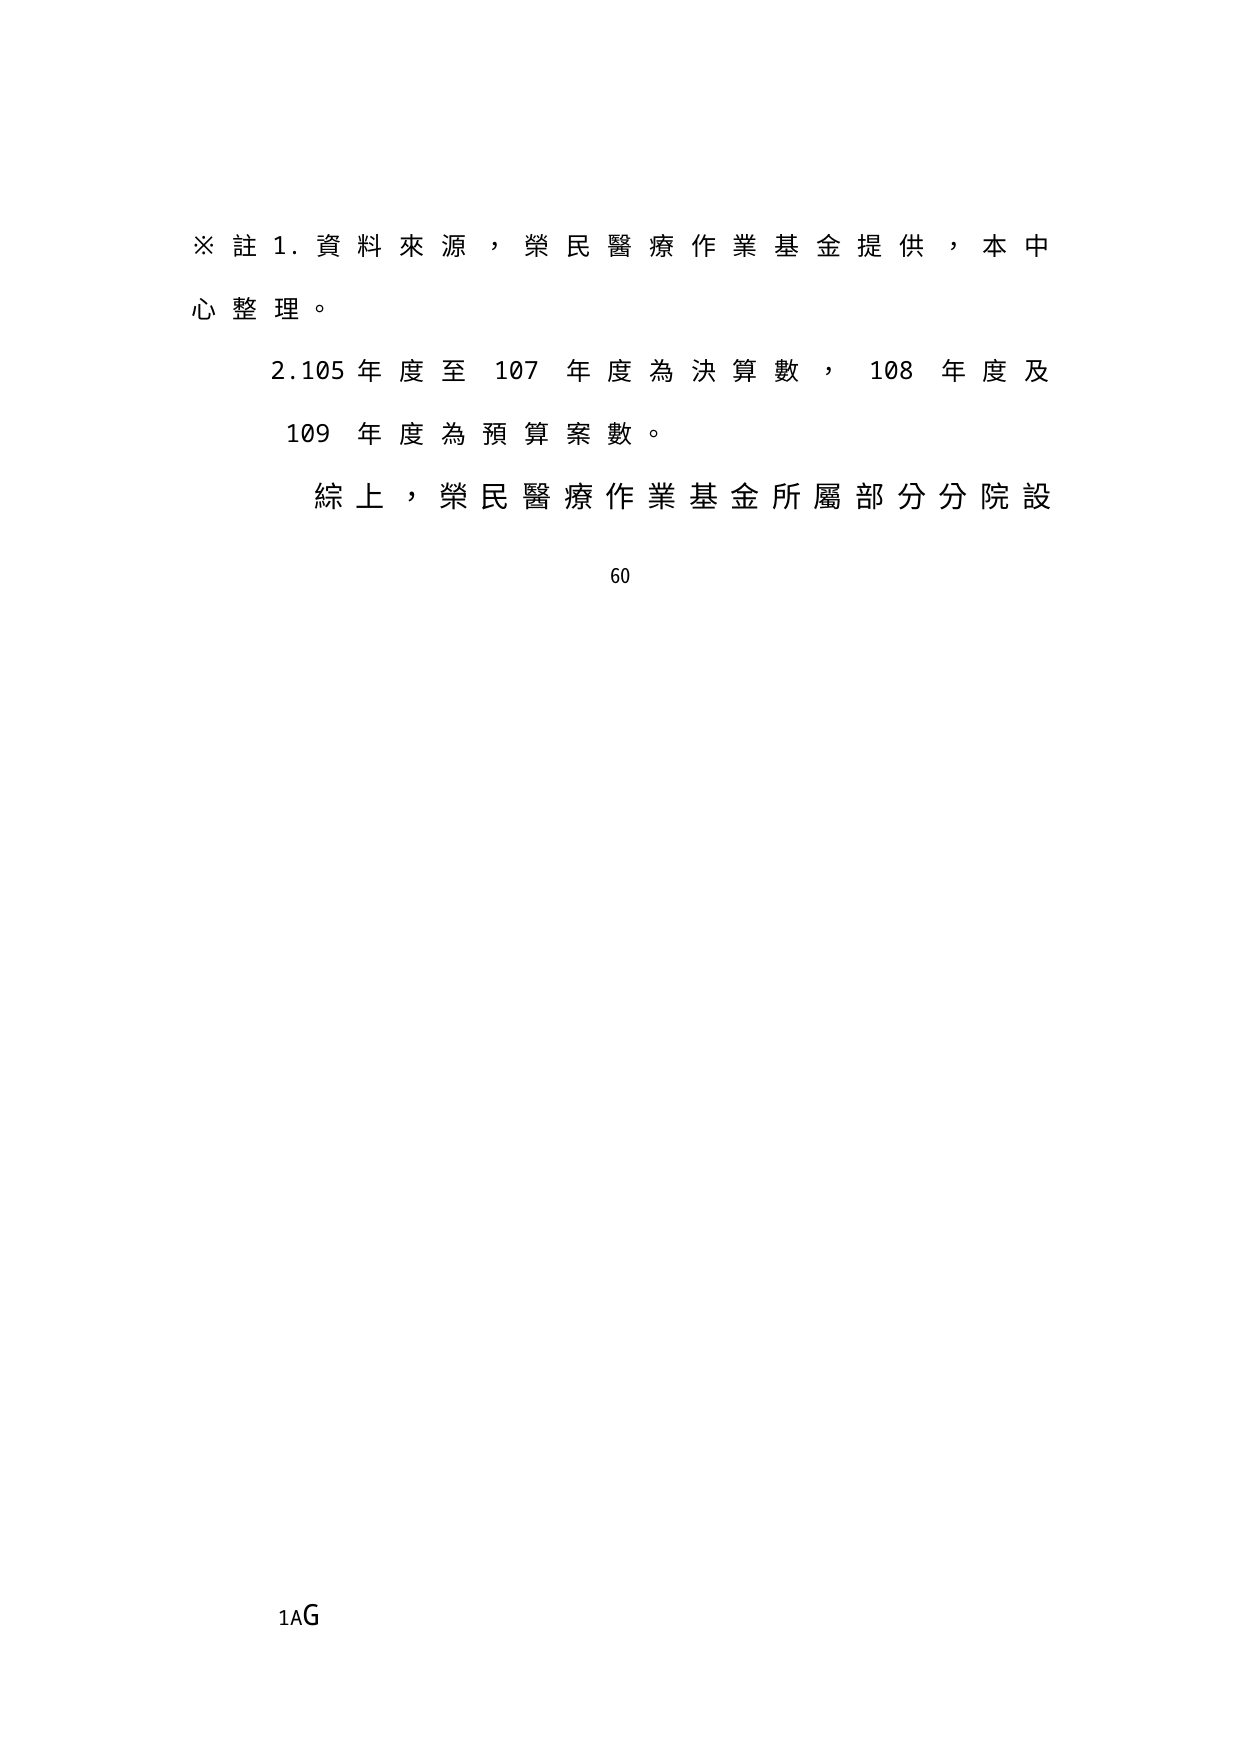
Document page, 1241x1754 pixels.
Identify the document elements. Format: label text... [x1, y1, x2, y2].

text 2.105年度至107年度為決算數，108年度及109年度為預算案數。 [227, 328, 1058, 453]
text ※註1.資料來源，榮民醫療作業基金提供，本中心整理。 [168, 203, 1058, 328]
text 綜上，榮民醫療作業基金所屬部分分院設 [242, 453, 1058, 516]
